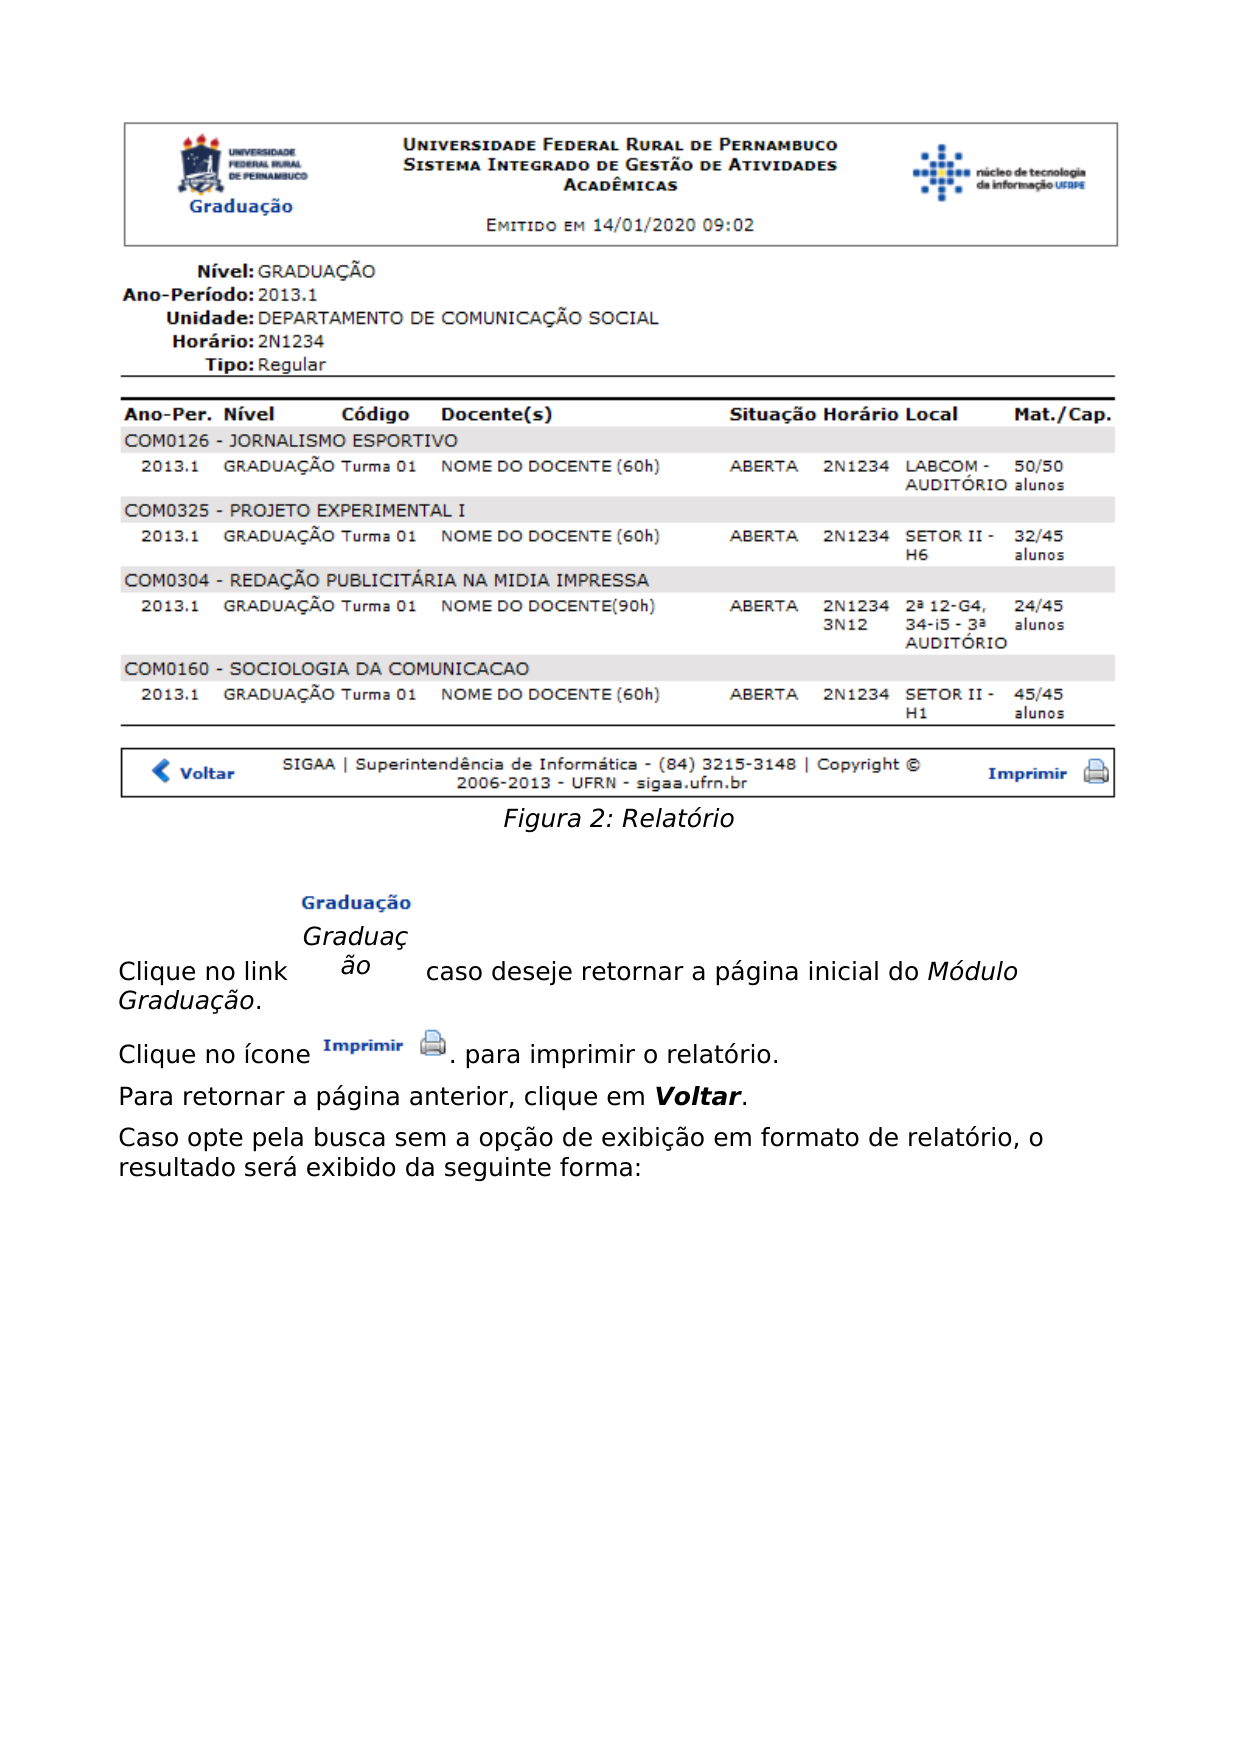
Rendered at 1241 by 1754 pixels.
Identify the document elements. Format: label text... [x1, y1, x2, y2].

text Figura 2: Relatório [118, 804, 1122, 833]
text Para retornar a página anterior, clique em Voltar. [118, 1082, 1122, 1111]
text Caso opte pela busca sem a opção de exibição em formato de relatório, o resultado será exibido da seguinte forma: [118, 1124, 1122, 1182]
text Graduação [296, 922, 418, 980]
text Clique no link caso deseje retornar a página inicial do Módulo Graduação. [118, 875, 1122, 1015]
text Clique no ícone . para imprimir o relatório. [118, 1028, 1122, 1069]
picture [118, 118, 1123, 804]
picture [318, 1027, 449, 1064]
picture [295, 887, 418, 922]
